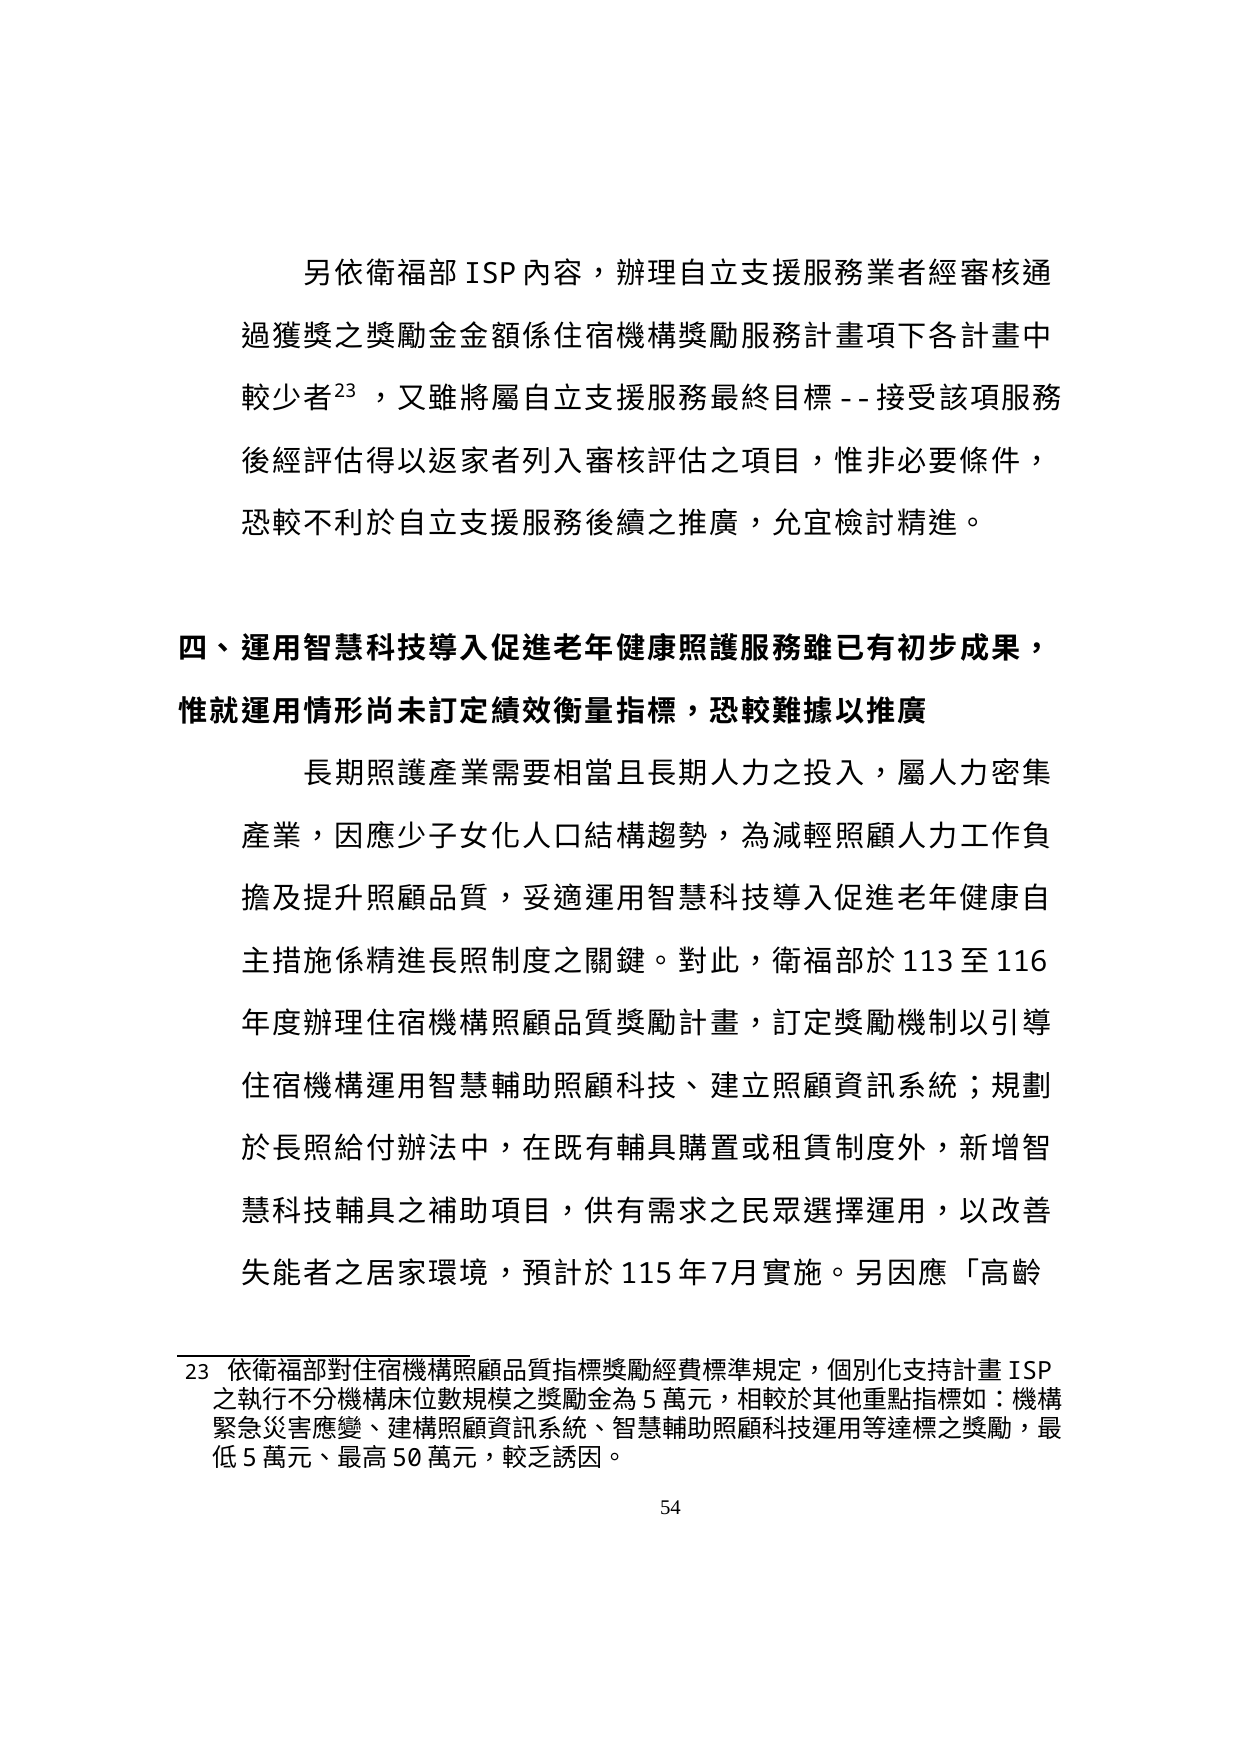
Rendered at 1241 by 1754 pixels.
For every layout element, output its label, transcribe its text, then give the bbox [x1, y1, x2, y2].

text 另依衛福部ISP內容，辦理自立支援服務業者經審核通過獲獎之獎勵金金額係住宿機構獎勵服務計畫項下各計畫中較少者，又雖將屬自立支援服務最終目標--接受該項服務後經評估得以返家者列入審核評估之項目，惟非必要條件，恐較不利於自立支援服務後續之推廣，允宜檢討精進。 [236, 229, 1063, 542]
text 依衛福部對住宿機構照顧品質指標獎勵經費標準規定，個別化支持計畫ISP之執行不分機構床位數規模之獎勵金為5萬元，相較於其他重點指標如：機構緊急災害應變、建構照顧資訊系統、智慧輔助照顧科技運用等達標之獎勵，最低5萬元、最高50萬元，較乏誘因。 [184, 1356, 1063, 1473]
text 長期照護產業需要相當且長期人力之投入，屬人力密集產業，因應少子女化人口結構趨勢，為減輕照顧人力工作負擔及提升照顧品質，妥適運用智慧科技導入促進老年健康自主措施係精進長照制度之關鍵。對此，衛福部於113至116年度辦理住宿機構照顧品質獎勵計畫，訂定獎勵機制以引導住宿機構運用智慧輔助照顧科技、建立照顧資訊系統；規劃於長照給付辦法中，在既有輔具購置或租賃制度外，新增智慧科技輔具之補助項目，供有需求之民眾選擇運用，以改善失能者之居家環境，預計於115年7月實施。另因應「高齡科技產業行動計畫」之實施，衛福部自113年起推動日照中心導入科技輔具計畫，補助日照中心(含小規模多機能機構)於照顧服務中導入智慧科技輔具，期能減輕照顧人員工作負擔，並提升照顧品質。 [236, 729, 1063, 1292]
subtitle 四、運用智慧科技導入促進老年健康照護服務雖已有初步成果，惟就運用情形尚未訂定績效衡量指標，恐較難據以推廣 [177, 604, 1063, 729]
